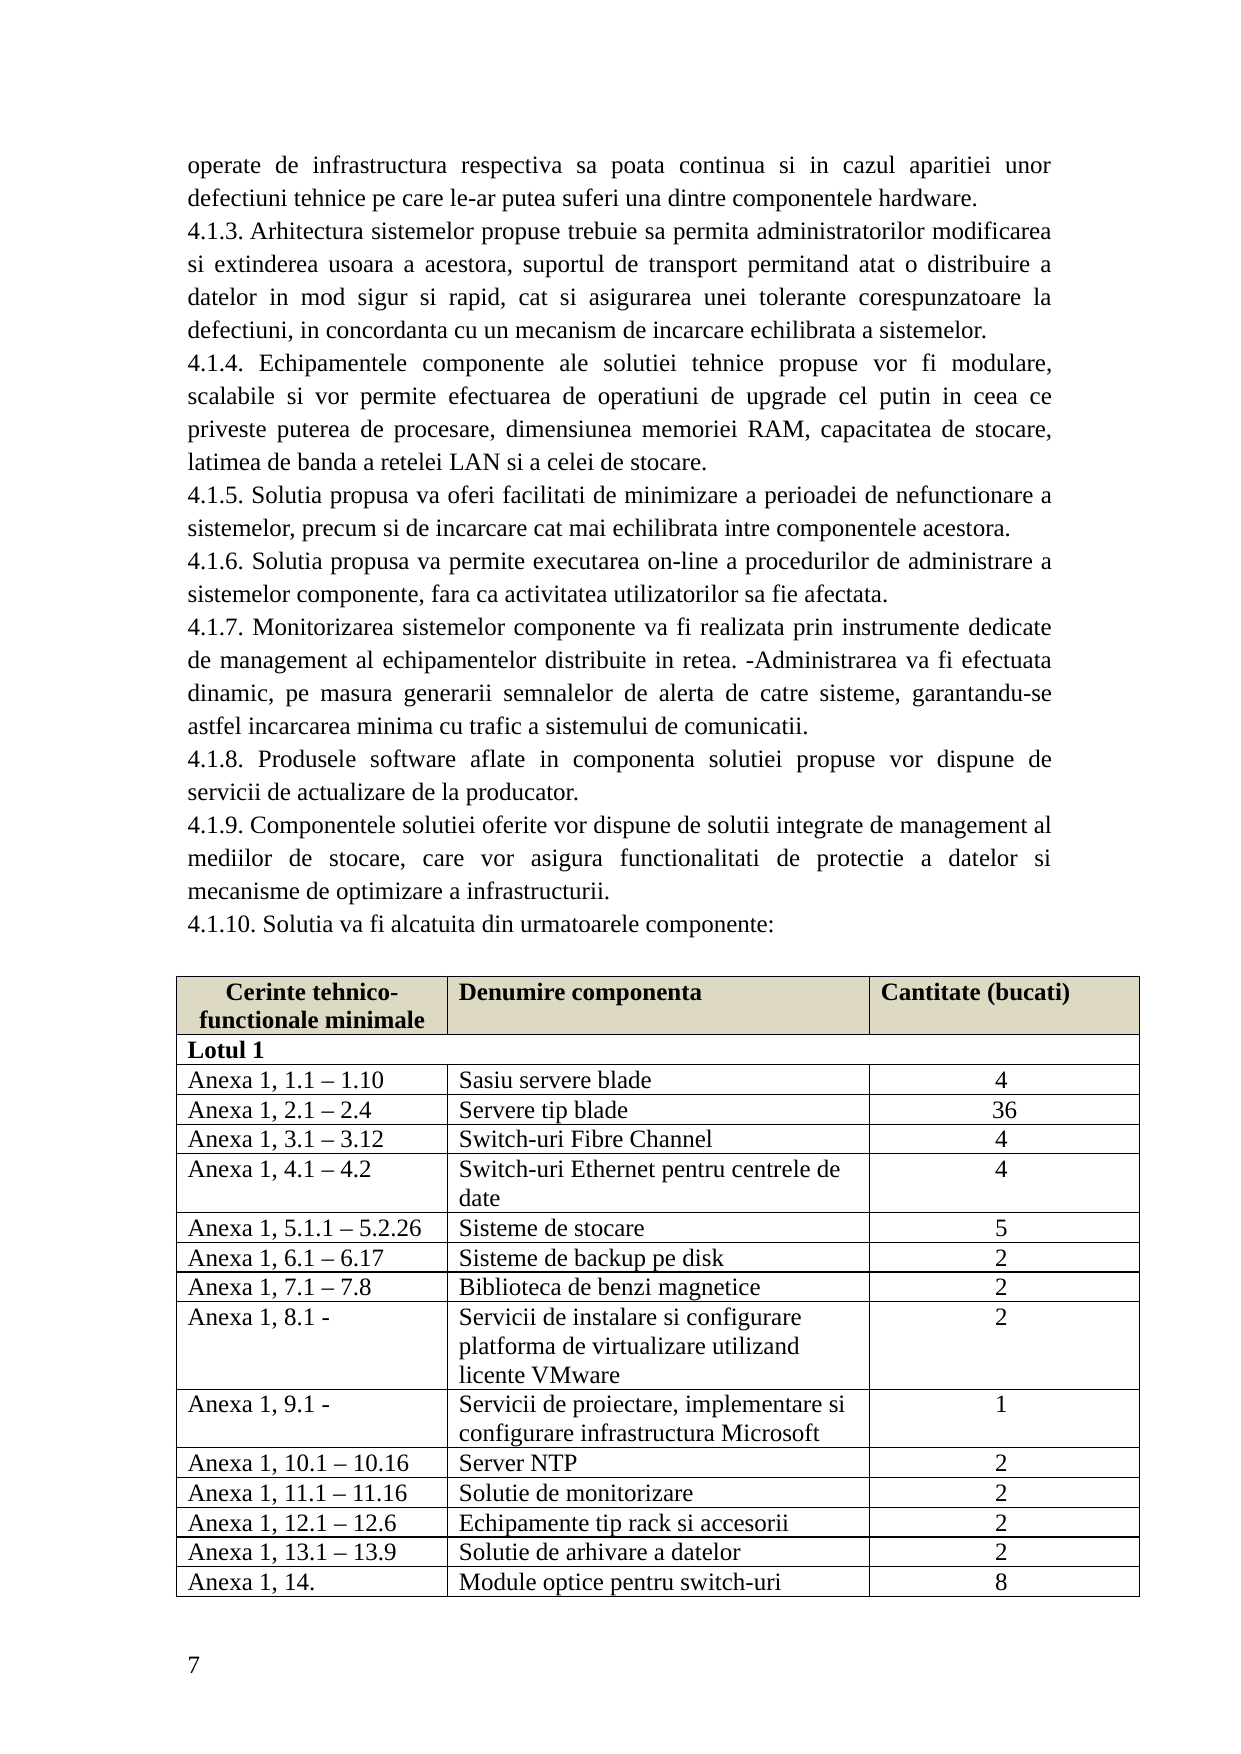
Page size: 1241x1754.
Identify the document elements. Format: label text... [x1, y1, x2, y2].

table_cell Anexa 1, 1.1 – 1.10 [177, 1065, 447, 1094]
table_cell Biblioteca de benzi magnetice [448, 1273, 869, 1301]
table_cell Sisteme de stocare [448, 1213, 869, 1242]
table_cell 2 [870, 1302, 1139, 1388]
table_cell Anexa 1, 13.1 – 13.9 [177, 1538, 447, 1566]
table_cell 5 [870, 1213, 1139, 1242]
table_cell Solutie de arhivare a datelor [448, 1538, 869, 1566]
table_cell Anexa 1, 10.1 – 10.16 [177, 1448, 447, 1477]
table_cell Server NTP [448, 1448, 869, 1477]
table_cell Servere tip blade [448, 1095, 869, 1123]
table_cell 2 [870, 1508, 1139, 1536]
table_cell 2 [870, 1538, 1139, 1566]
table_cell Sisteme de backup pe disk [448, 1243, 869, 1271]
table_cell Servicii de instalare si configurare platforma de virtualizare utilizand licente VMware [448, 1302, 869, 1388]
table_header Cerinte tehnico-functionale minimale [177, 977, 447, 1034]
table_cell Anexa 1, 12.1 – 12.6 [177, 1508, 447, 1536]
table_cell Anexa 1, 4.1 – 4.2 [177, 1154, 447, 1212]
table_cell 8 [870, 1567, 1139, 1596]
text 4.1.6. Solutia propusa va permite executarea on-line a procedurilor de administrare a sistemelor componente, fara ca activitatea utilizatorilor sa fie afectata. [187, 546, 1053, 608]
table_cell Echipamente tip rack si accesorii [448, 1508, 869, 1536]
table_cell 2 [870, 1243, 1139, 1271]
text operate de infrastructura respectiva sa poata continua si in cazul aparitiei unor defectiuni tehnice pe care le-ar putea suferi una dintre componentele hardware. [187, 150, 1053, 212]
table_cell Anexa 1, 3.1 – 3.12 [177, 1125, 447, 1153]
table_header Denumire componenta [448, 977, 869, 1034]
table_cell Anexa 1, 9.1 - [177, 1390, 447, 1447]
table_cell 1 [870, 1390, 1139, 1447]
table_cell Anexa 1, 11.1 – 11.16 [177, 1478, 447, 1507]
text 4.1.3. Arhitectura sistemelor propuse trebuie sa permita administratorilor modificarea si extinderea usoara a acestora, suportul de transport permitand atat o distribuire a datelor in mod sigur si rapid, cat si asigurarea unei tolerante corespunzatoare la defectiuni, in concordanta cu un mecanism de incarcare echilibrata a sistemelor. [187, 216, 1053, 344]
table_cell Sasiu servere blade [448, 1065, 869, 1094]
text 4.1.5. Solutia propusa va oferi facilitati de minimizare a perioadei de nefunctionare a sistemelor, precum si de incarcare cat mai echilibrata intre componentele acestora. [187, 480, 1053, 542]
table_cell 2 [870, 1478, 1139, 1507]
table_cell Anexa 1, 6.1 – 6.17 [177, 1243, 447, 1271]
table_cell Anexa 1, 8.1 - [177, 1302, 447, 1388]
table_header Cantitate (bucati) [870, 977, 1139, 1034]
text 4.1.10. Solutia va fi alcatuita din urmatoarele componente: [187, 909, 1053, 938]
table_cell Servicii de proiectare, implementare si configurare infrastructura Microsoft [448, 1390, 869, 1447]
table_cell 2 [870, 1273, 1139, 1301]
text 4.1.8. Produsele software aflate in componenta solutiei propuse vor dispune de servicii de actualizare de la producator. [187, 744, 1053, 806]
table_cell Anexa 1, 2.1 – 2.4 [177, 1095, 447, 1123]
table_cell 4 [870, 1125, 1139, 1153]
table_cell Switch-uri Fibre Channel [448, 1125, 869, 1153]
table_cell Anexa 1, 7.1 – 7.8 [177, 1273, 447, 1301]
table_cell 4 [870, 1065, 1139, 1094]
table_cell Solutie de monitorizare [448, 1478, 869, 1507]
text 4.1.4. Echipamentele componente ale solutiei tehnice propuse vor fi modulare, scalabile si vor permite efectuarea de operatiuni de upgrade cel putin in ceea ce priveste puterea de procesare, dimensiunea memoriei RAM, capacitatea de stocare, latimea de banda a retelei LAN si a celei de stocare. [187, 348, 1053, 476]
table_cell Switch-uri Ethernet pentru centrele de date [448, 1154, 869, 1212]
table_cell Lotul 1 [177, 1035, 1139, 1064]
text 4.1.9. Componentele solutiei oferite vor dispune de solutii integrate de management al mediilor de stocare, care vor asigura functionalitati de protectie a datelor si mecanisme de optimizare a infrastructurii. [187, 810, 1053, 905]
table_cell 36 [870, 1095, 1139, 1123]
table_cell Anexa 1, 5.1.1 – 5.2.26 [177, 1213, 447, 1242]
table_cell Anexa 1, 14. [177, 1567, 447, 1596]
table_cell 2 [870, 1448, 1139, 1477]
text 4.1.7. Monitorizarea sistemelor componente va fi realizata prin instrumente dedicate de management al echipamentelor distribuite in retea. -Administrarea va fi efectuata dinamic, pe masura generarii semnalelor de alerta de catre sisteme, garantandu-se astfel incarcarea minima cu trafic a sistemului de comunicatii. [187, 612, 1053, 740]
table_cell Module optice pentru switch-uri [448, 1567, 869, 1596]
table_cell 4 [870, 1154, 1139, 1212]
